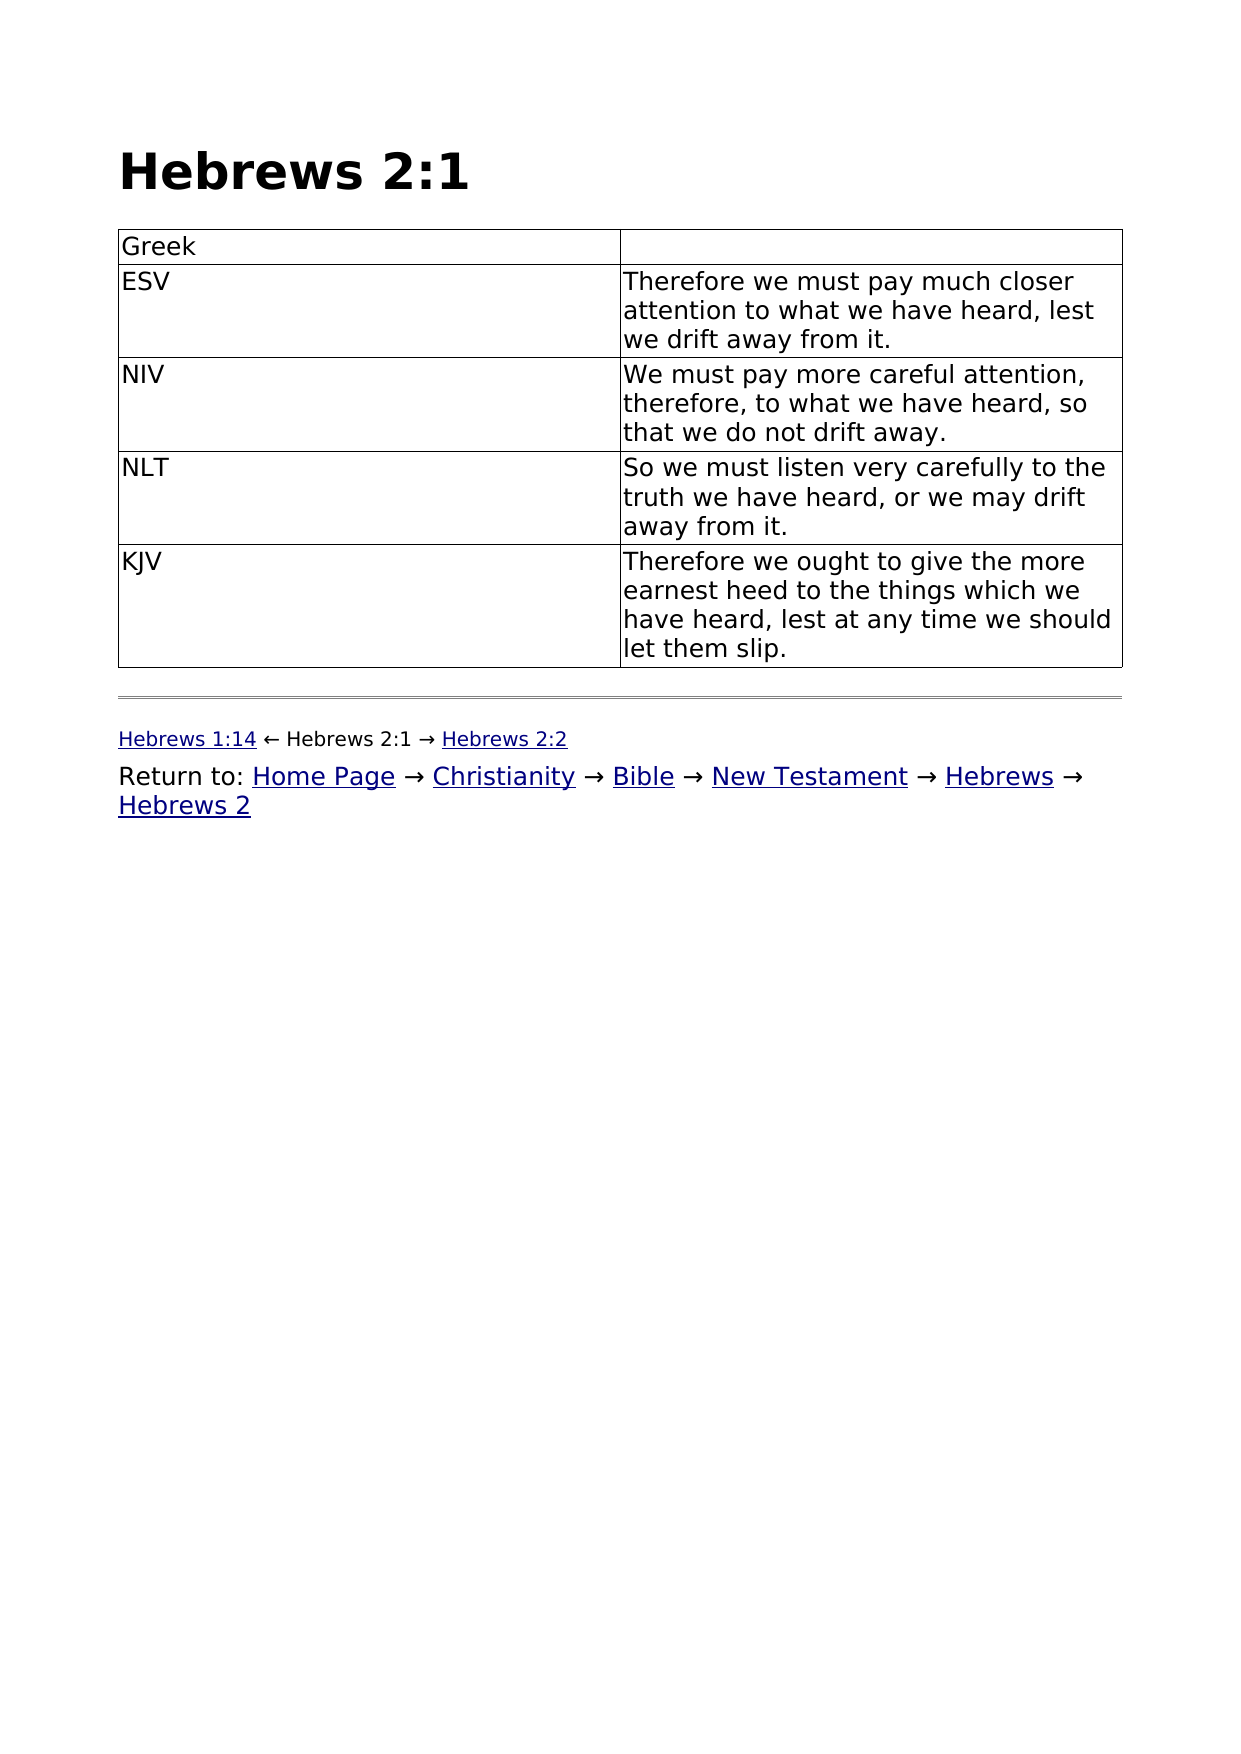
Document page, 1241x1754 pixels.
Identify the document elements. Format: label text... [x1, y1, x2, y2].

table_cell NLT [119, 452, 620, 544]
table_cell We must pay more careful attention, therefore, to what we have heard, so that we do not drift away. [621, 358, 1122, 451]
table_cell So we must listen very carefully to the truth we have heard, or we may drift away from it. [621, 452, 1122, 544]
table_header Greek [119, 230, 620, 264]
table_cell ESV [119, 265, 620, 357]
table_cell NIV [119, 358, 620, 451]
text Return to: Home Page → Christianity → Bible → New Testament → Hebrews → Hebrews 2 [118, 762, 1122, 820]
table_cell Therefore we must pay much closer attention to what we have heard, lest we drift away from it. [621, 265, 1122, 357]
text Hebrews 1:14 ← Hebrews 2:1 → Hebrews 2:2 [118, 728, 1122, 762]
table_cell KJV [119, 545, 620, 667]
subtitle Hebrews 2:1 [118, 143, 1122, 201]
table_header [621, 230, 1122, 264]
table_cell Therefore we ought to give the more earnest heed to the things which we have heard, lest at any time we should let them slip. [621, 545, 1122, 667]
